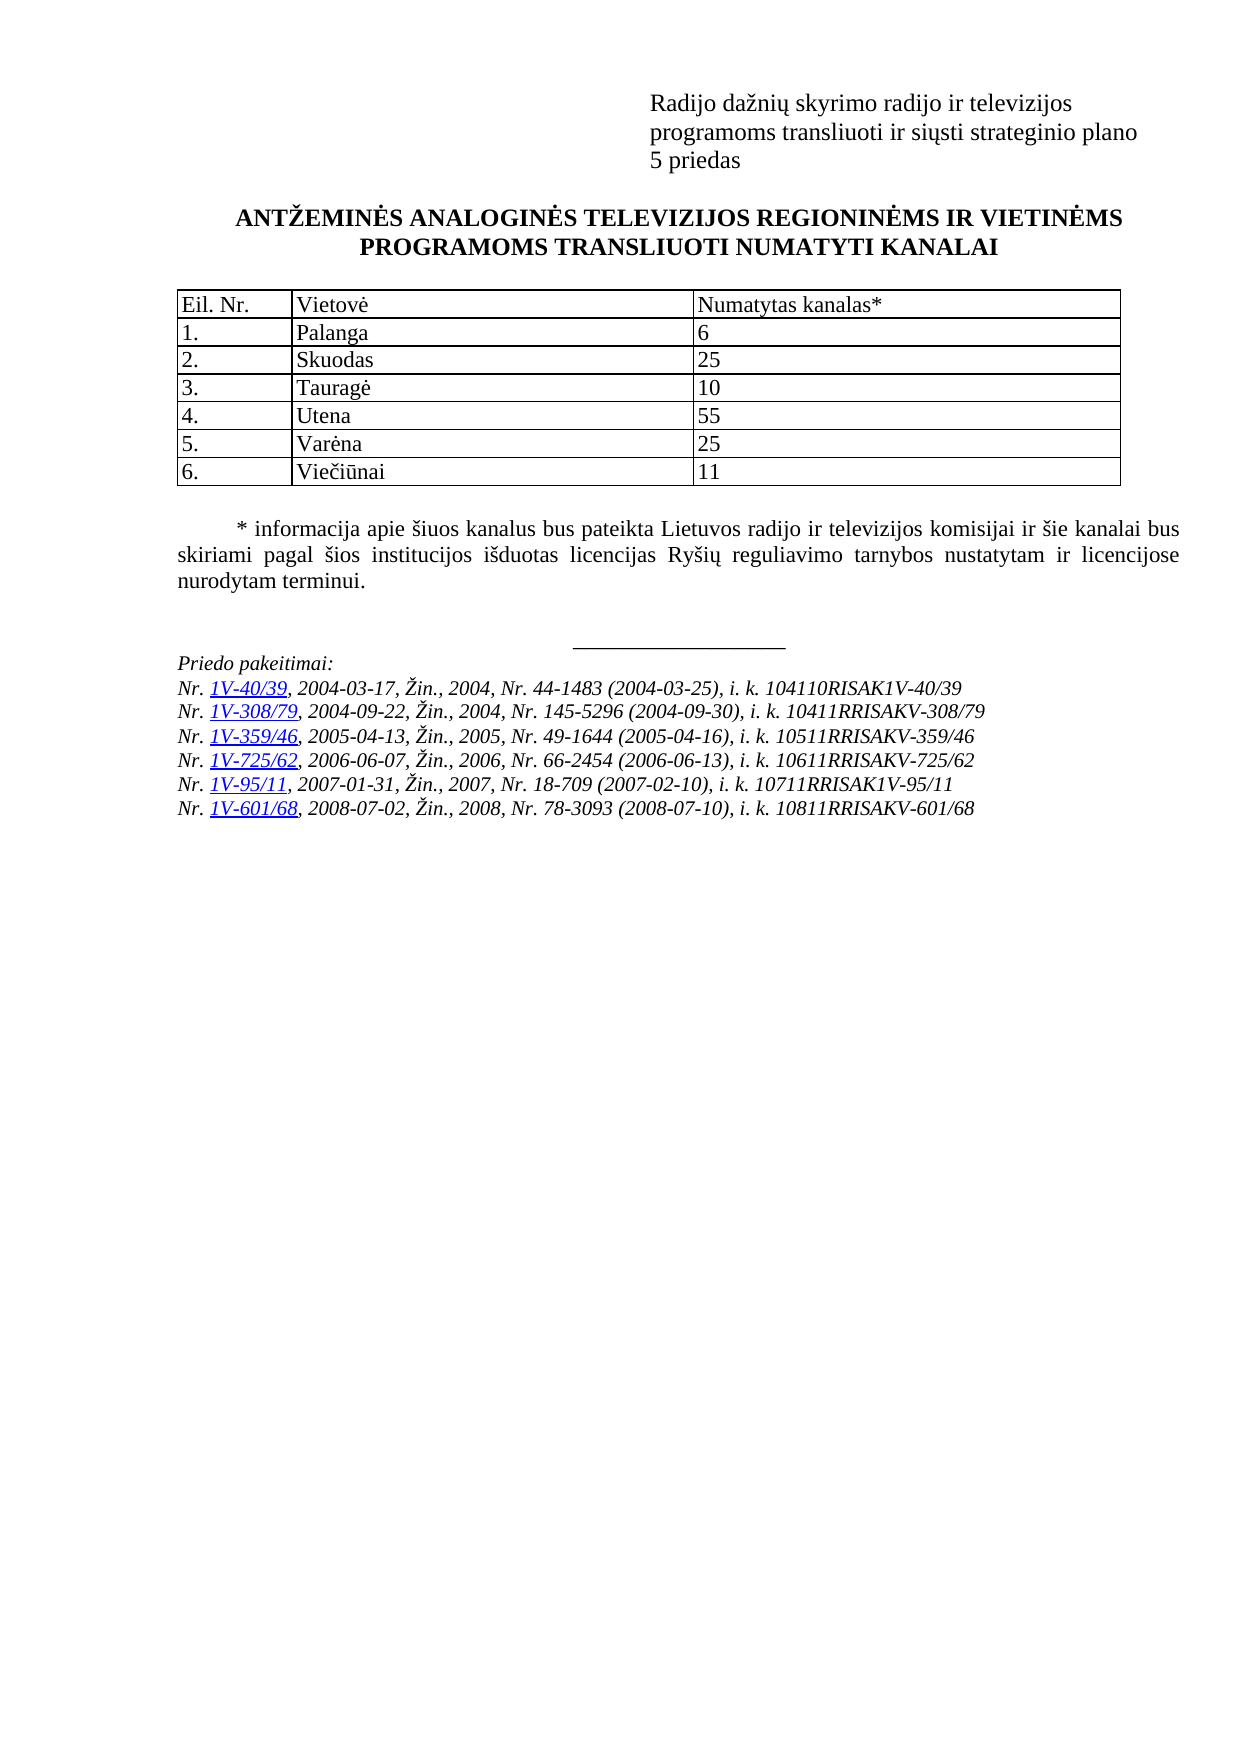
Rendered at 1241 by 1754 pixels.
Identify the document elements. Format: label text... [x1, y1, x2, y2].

table_cell Utena [293, 402, 693, 429]
text programoms transliuoti ir siųsti strateginio plano [649, 117, 1181, 145]
text Nr. 1V-95/11, 2007-01-31, Žin., 2007, Nr. 18-709 (2007-02-10), i. k. 10711RRISAK1V-95/11 [177, 772, 1181, 796]
table_cell 5. [178, 430, 291, 457]
text Priedo pakeitimai: [177, 651, 1181, 675]
text 5 priedas [649, 145, 1181, 174]
table_cell Varėna [293, 430, 693, 457]
text Nr. 1V-601/68, 2008-07-02, Žin., 2008, Nr. 78-3093 (2008-07-10), i. k. 10811RRISAKV-601/68 [177, 796, 1181, 820]
table_cell Palanga [293, 319, 693, 345]
table_header Numatytas kanalas* [694, 291, 1120, 317]
table_cell 11 [694, 458, 1120, 484]
text Nr. 1V-359/46, 2005-04-13, Žin., 2005, Nr. 49-1644 (2005-04-16), i. k. 10511RRISAKV-359/46 [177, 723, 1181, 748]
table_cell Viečiūnai [293, 458, 693, 484]
table_cell 25 [694, 347, 1120, 373]
table_cell Skuodas [293, 347, 693, 373]
table_cell 6. [178, 458, 291, 484]
table_cell 2. [178, 347, 291, 373]
table_cell 3. [178, 375, 291, 401]
text Radijo dažnių skyrimo radijo ir televizijos [649, 88, 1181, 117]
table_cell 1. [178, 319, 291, 345]
text ANTŽEMINĖS ANALOGINĖS TELEVIZIJOS REGIONINĖMS IR VIETINĖMS PROGRAMOMS TRANSLIUOTI NUMATYTI KANALAI [177, 203, 1181, 260]
table_cell 10 [694, 375, 1120, 401]
table_cell Tauragė [293, 375, 693, 401]
text _________________ [177, 623, 1181, 651]
table_header Eil. Nr. [178, 291, 291, 317]
table_cell 55 [694, 402, 1120, 429]
text Nr. 1V-308/79, 2004-09-22, Žin., 2004, Nr. 145-5296 (2004-09-30), i. k. 10411RRISAKV-308/79 [177, 699, 1181, 723]
table_cell 4. [178, 402, 291, 429]
table_header Vietovė [293, 291, 693, 317]
table_cell 6 [694, 319, 1120, 345]
text Nr. 1V-40/39, 2004-03-17, Žin., 2004, Nr. 44-1483 (2004-03-25), i. k. 104110RISAK1V-40/39 [177, 675, 1181, 699]
text Nr. 1V-725/62, 2006-06-07, Žin., 2006, Nr. 66-2454 (2006-06-13), i. k. 10611RRISAKV-725/62 [177, 748, 1181, 772]
table_cell 25 [694, 430, 1120, 457]
text * informacija apie šiuos kanalus bus pateikta Lietuvos radijo ir televizijos komisijai ir šie kanalai bus skiriami pagal šios institucijos išduotas licencijas Ryšių reguliavimo tarnybos nustatytam ir licencijose nurodytam terminui. [177, 515, 1181, 594]
